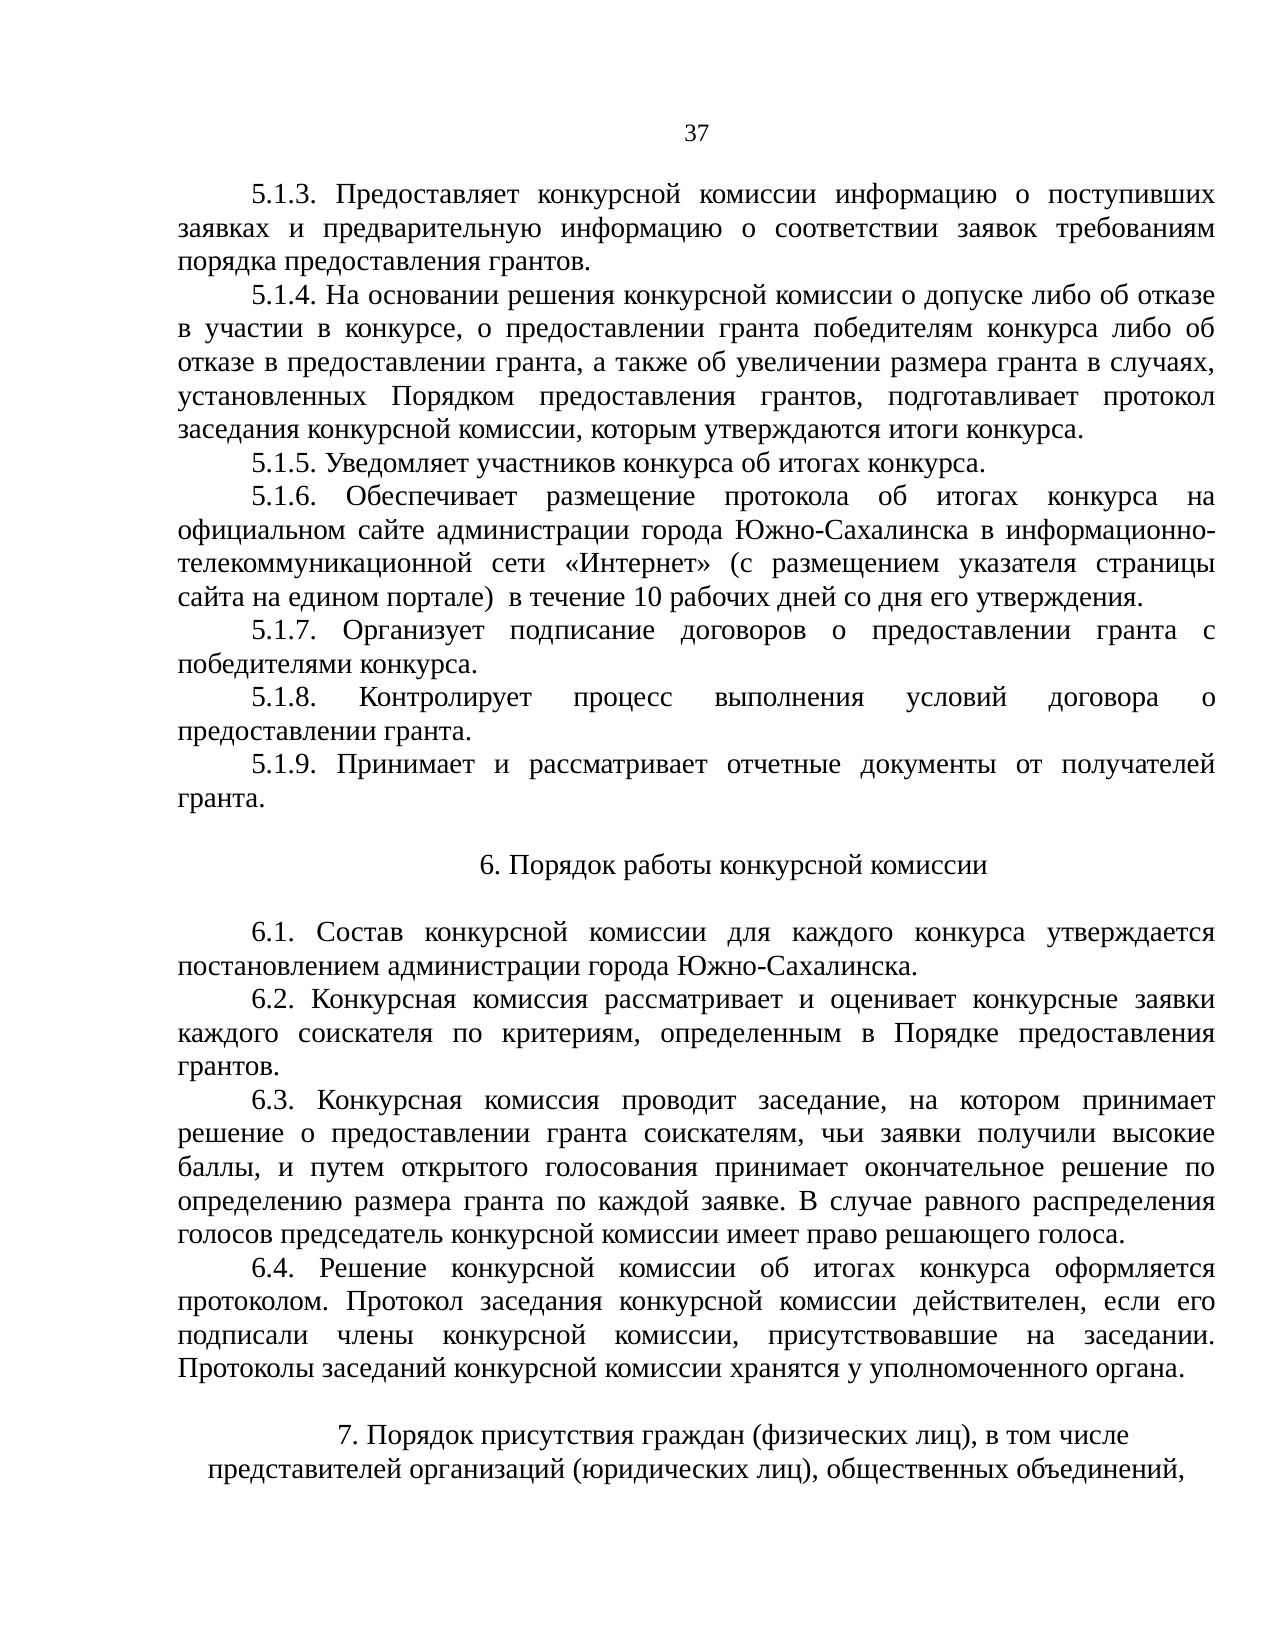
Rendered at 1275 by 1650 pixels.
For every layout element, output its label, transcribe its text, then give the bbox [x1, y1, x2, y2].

text 6.3. Конкурсная комиссия проводит заседание, на котором принимает решение о предоставлении гранта соискателям, чьи заявки получили высокие баллы, и путем открытого голосования принимает окончательное решение по определению размера гранта по каждой заявке. В случае равного распределения голосов председатель конкурсной комиссии имеет право решающего голоса. [177, 1082, 1216, 1250]
text 6.1. Состав конкурсной комиссии для каждого конкурса утверждается постановлением администрации города Южно-Сахалинска. [177, 914, 1216, 982]
text 5.1.5. Уведомляет участников конкурса об итогах конкурса. [177, 445, 1216, 478]
text 6.2. Конкурсная комиссия рассматривает и оценивает конкурсные заявки каждого соискателя по критериям, определенным в Порядке предоставления грантов. [177, 982, 1216, 1082]
text 5.1.7. Организует подписание договоров о предоставлении гранта с победителями конкурса. [177, 613, 1216, 680]
text 5.1.8. Контролирует процесс выполнения условий договора о предоставлении гранта. [177, 680, 1216, 747]
text 6.4. Решение конкурсной комиссии об итогах конкурса оформляется протоколом. Протокол заседания конкурсной комиссии действителен, если его подписали члены конкурсной комиссии, присутствовавшие на заседании. Протоколы заседаний конкурсной комиссии хранятся у уполномоченного органа. [177, 1250, 1216, 1384]
subtitle 7. Порядок присутствия граждан (физических лиц), в том числе представителей организаций (юридических лиц), общественных объединений, [177, 1418, 1216, 1485]
text 5.1.4. На основании решения конкурсной комиссии о допуске либо об отказе в участии в конкурсе, о предоставлении гранта победителям конкурса либо об отказе в предоставлении гранта, а также об увеличении размера гранта в случаях, установленных Порядком предоставления грантов, подготавливает протокол заседания конкурсной комиссии, которым утверждаются итоги конкурса. [177, 277, 1216, 445]
text 5.1.3. Предоставляет конкурсной комиссии информацию о поступивших заявках и предварительную информацию о соответствии заявок требованиям порядка предоставления грантов. [177, 177, 1216, 277]
text 5.1.6. Обеспечивает размещение протокола об итогах конкурса на официальном сайте администрации города Южно-Сахалинска в информационно-телекоммуникационной сети «Интернет» (с размещением указателя страницы сайта на едином портале) в течение 10 рабочих дней со дня его утверждения. [177, 478, 1216, 613]
text 5.1.9. Принимает и рассматривает отчетные документы от получателей гранта. [177, 747, 1216, 814]
subtitle 6. Порядок работы конкурсной комиссии [177, 847, 1216, 881]
